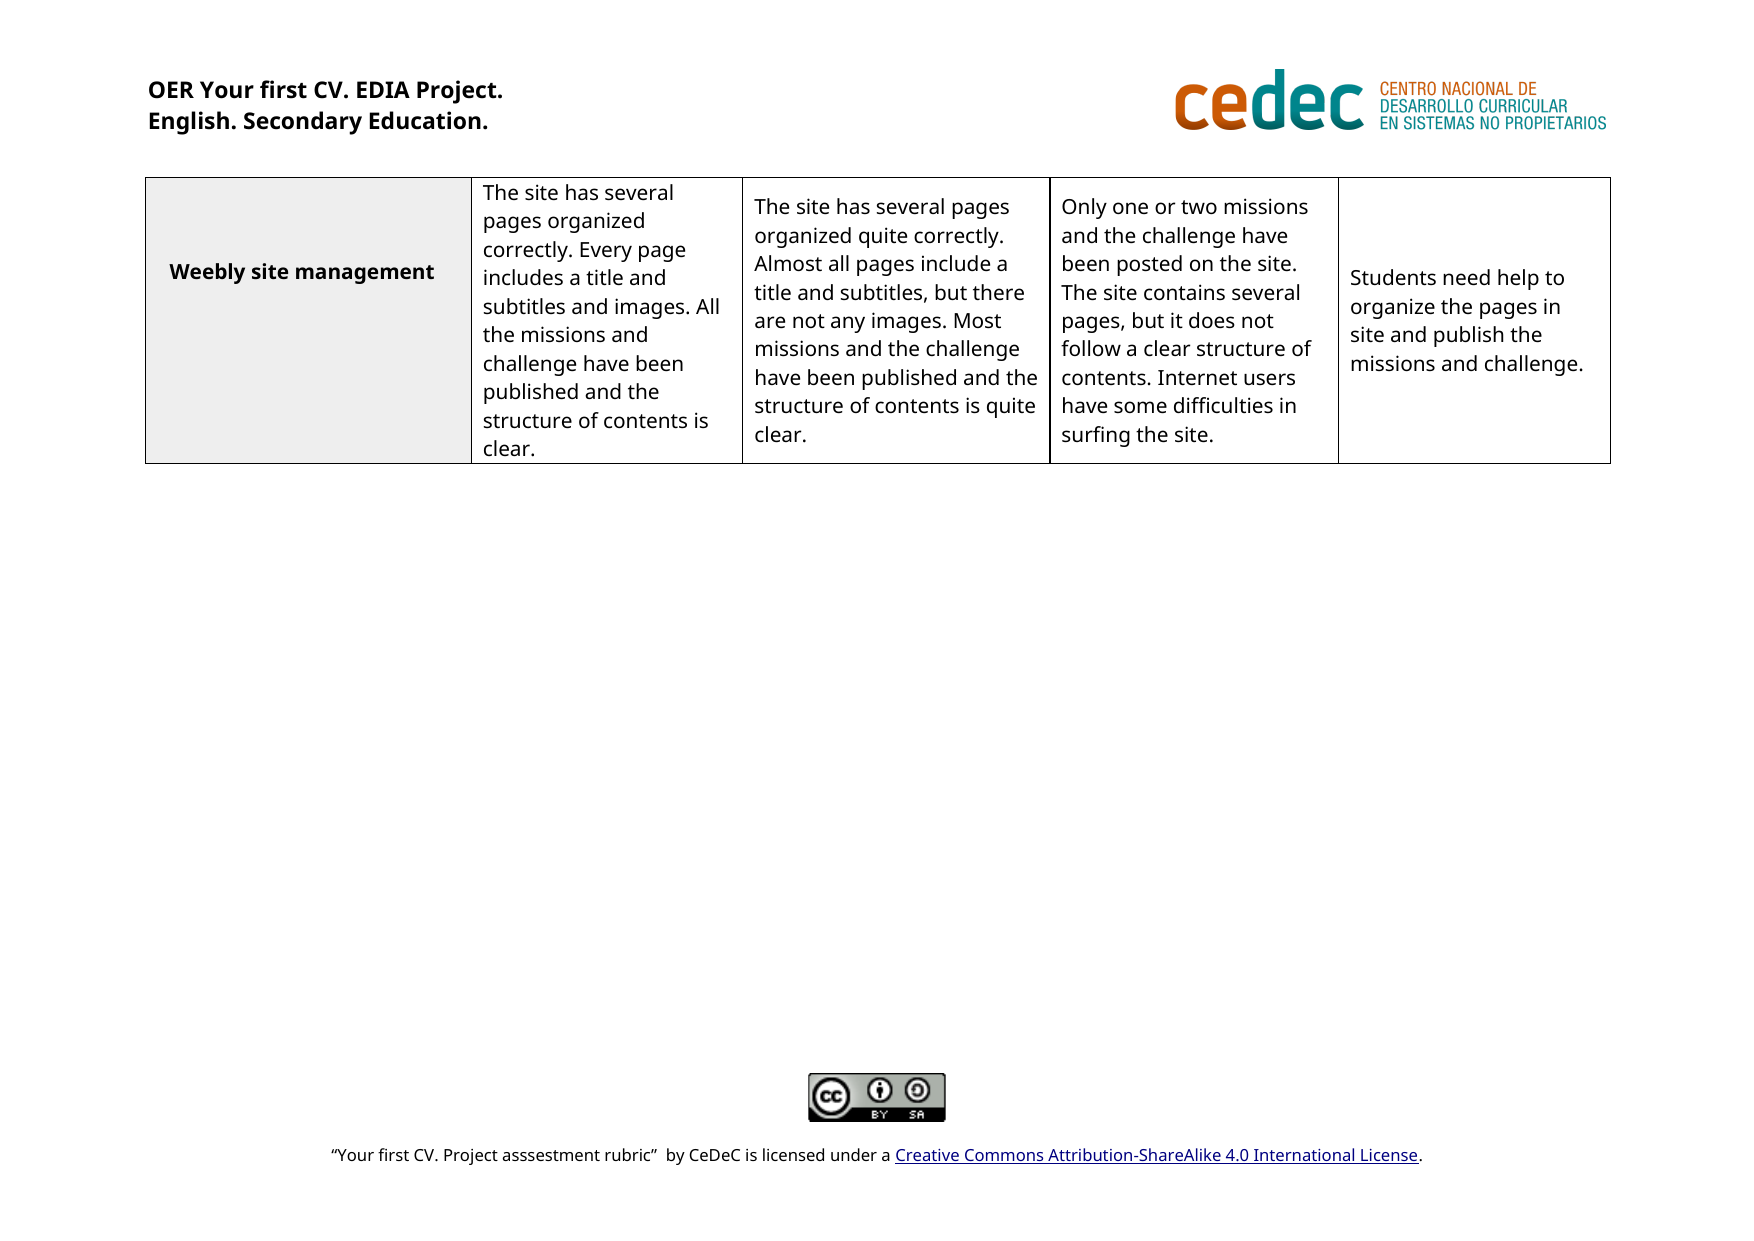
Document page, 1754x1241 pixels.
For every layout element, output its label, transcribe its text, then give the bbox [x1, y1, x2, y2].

table_cell Only one or two missions and the challenge have been posted on the site. The site contains several pages, but it does not follow a clear structure of contents. Internet users have some difficulties in surfing the site. [1051, 178, 1338, 463]
table_cell Weebly site management [146, 178, 471, 463]
picture [1175, 69, 1606, 130]
table_cell The site has several pages organized correctly. Every page includes a title and subtitles and images. All the missions and challenge have been published and the structure of contents is clear. [472, 178, 742, 463]
table_cell Students need help to organize the pages in site and publish the missions and challenge. [1339, 178, 1610, 463]
table_cell The site has several pages organized quite correctly. Almost all pages include a title and subtitles, but there are not any images. Most missions and the challenge have been published and the structure of contents is quite clear. [743, 178, 1049, 463]
picture [808, 1073, 946, 1122]
